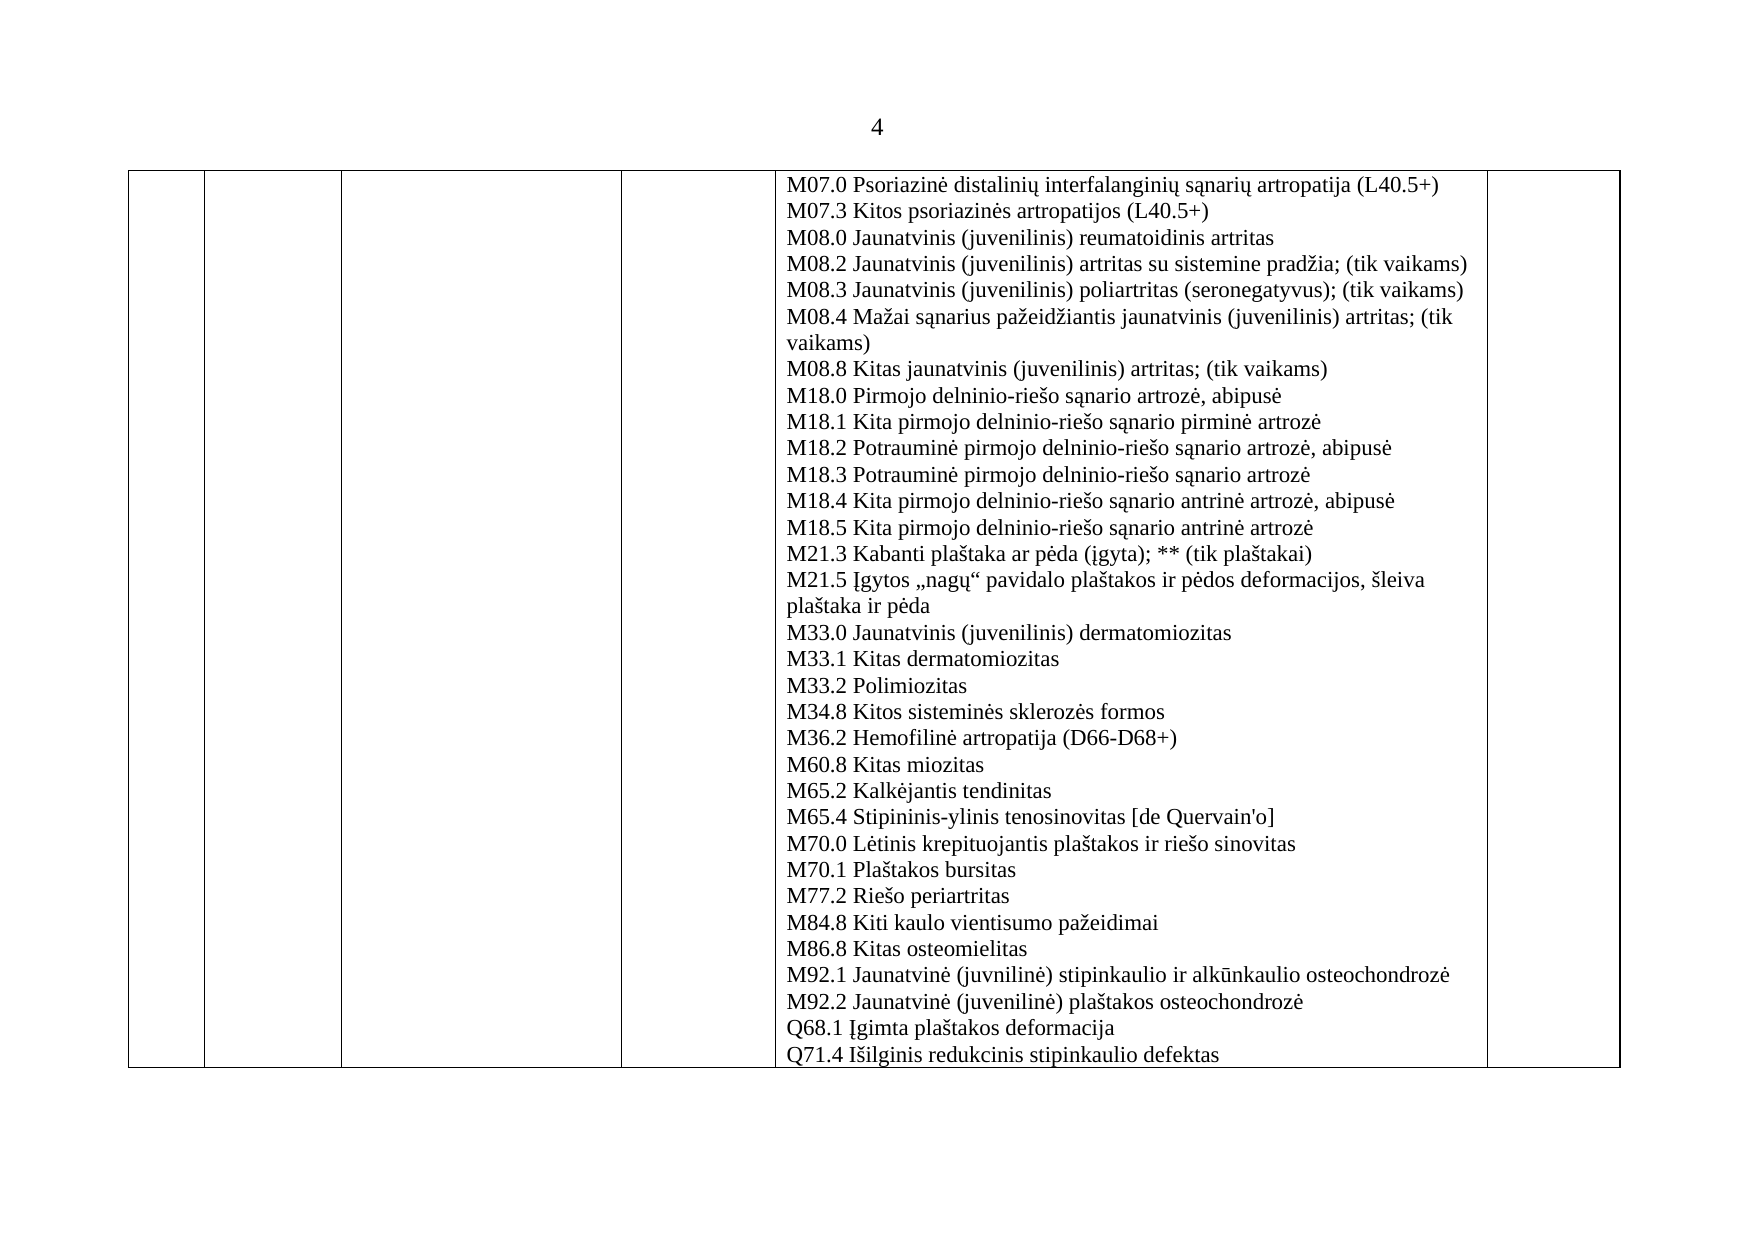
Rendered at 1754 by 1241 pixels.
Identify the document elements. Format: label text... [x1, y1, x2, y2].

table_cell [1488, 171, 1619, 1067]
table_cell [129, 171, 204, 1067]
table_cell M07.0 Psoriazinė distalinių interfalanginių sąnarių artropatija (L40.5+) M07.3 Kitos psoriazinės artropatijos (L40.5+) M08.0 Jaunatvinis (juvenilinis) reumatoidinis artritas M08.2 Jaunatvinis (juvenilinis) artritas su sistemine pradžia; (tik vaikams) M08.3 Jaunatvinis (juvenilinis) poliartritas (seronegatyvus); (tik vaikams) M08.4 Mažai sąnarius pažeidžiantis jaunatvinis (juvenilinis) artritas; (tik vaikams) M08.8 Kitas jaunatvinis (juvenilinis) artritas; (tik vaikams) M18.0 Pirmojo delninio-riešo sąnario artrozė, abipusė M18.1 Kita pirmojo delninio-riešo sąnario pirminė artrozė M18.2 Potrauminė pirmojo delninio-riešo sąnario artrozė, abipusė M18.3 Potrauminė pirmojo delninio-riešo sąnario artrozė M18.4 Kita pirmojo delninio-riešo sąnario antrinė artrozė, abipusė M18.5 Kita pirmojo delninio-riešo sąnario antrinė artrozė M21.3 Kabanti plaštaka ar pėda (įgyta); ** (tik plaštakai) M21.5 Įgytos „nagų“ pavidalo plaštakos ir pėdos deformacijos, šleiva plaštaka ir pėda M33.0 Jaunatvinis (juvenilinis) dermatomiozitas M33.1 Kitas dermatomiozitas M33.2 Polimiozitas M34.8 Kitos sisteminės sklerozės formos M36.2 Hemofilinė artropatija (D66-D68+) M60.8 Kitas miozitas M65.2 Kalkėjantis tendinitas M65.4 Stipininis-ylinis tenosinovitas [de Quervain'o] M70.0 Lėtinis krepituojantis plaštakos ir riešo sinovitas M70.1 Plaštakos bursitas M77.2 Riešo periartritas M84.8 Kiti kaulo vientisumo pažeidimai M86.8 Kitas osteomielitas M92.1 Jaunatvinė (juvnilinė) stipinkaulio ir alkūnkaulio osteochondrozė M92.2 Jaunatvinė (juvenilinė) plaštakos osteochondrozė Q68.1 Įgimta plaštakos deformacija Q71.4 Išilginis redukcinis stipinkaulio defektas [776, 171, 1487, 1067]
table_cell [342, 171, 621, 1067]
table_cell [205, 171, 341, 1067]
table_cell [622, 171, 775, 1067]
